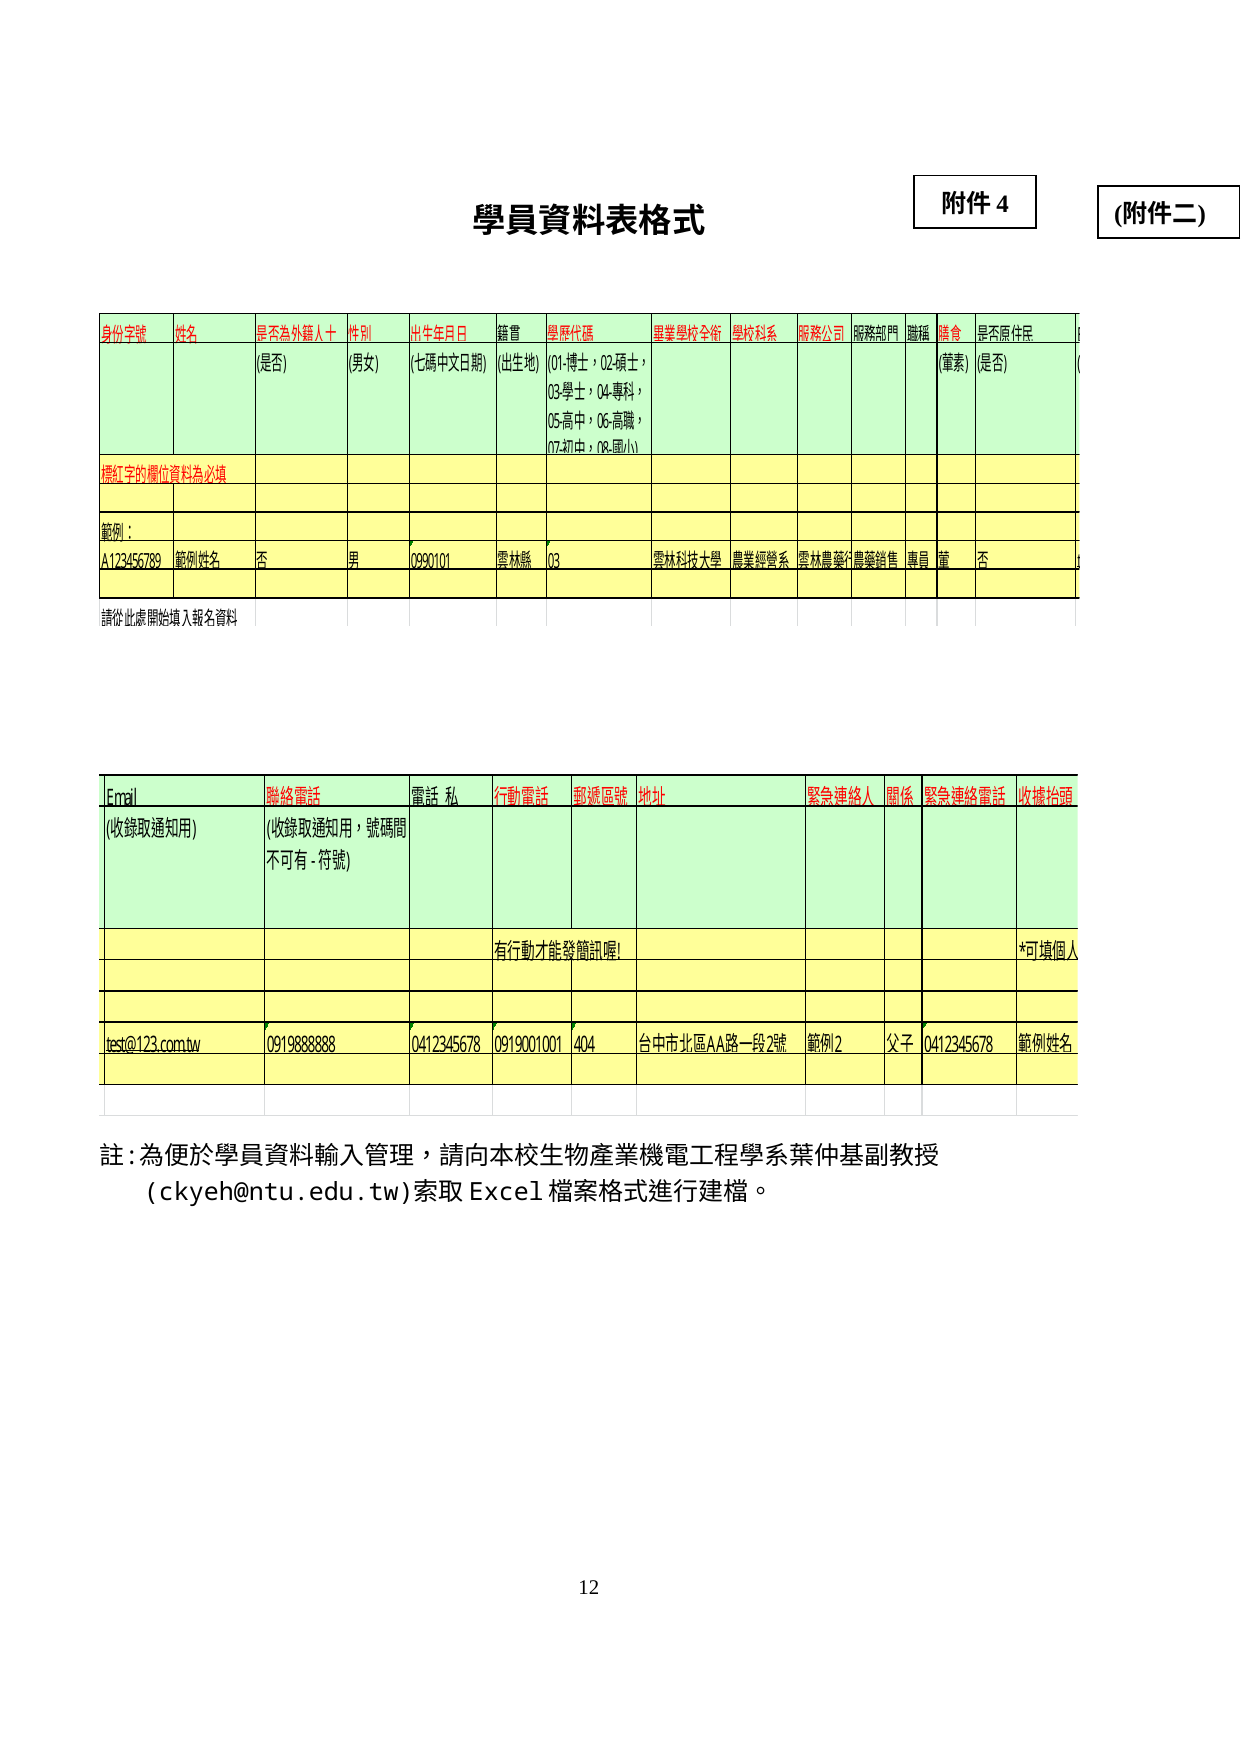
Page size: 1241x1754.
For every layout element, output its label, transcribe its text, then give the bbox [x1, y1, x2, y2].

text (附件二) [1114, 194, 1223, 230]
text 學員資料表格式 [1099, 187, 1239, 237]
text 註:為便於學員資料輸入管理，請向本校生物產業機電工程學系葉仲基副教授(ckyeh@ntu.edu.tw)索取Excel檔案格式進行建檔。 [99, 1135, 1078, 1208]
text 學員資料表格式 [915, 176, 1035, 227]
text 附件4 [929, 184, 1020, 219]
text 學員資料表格式 [99, 193, 1078, 242]
